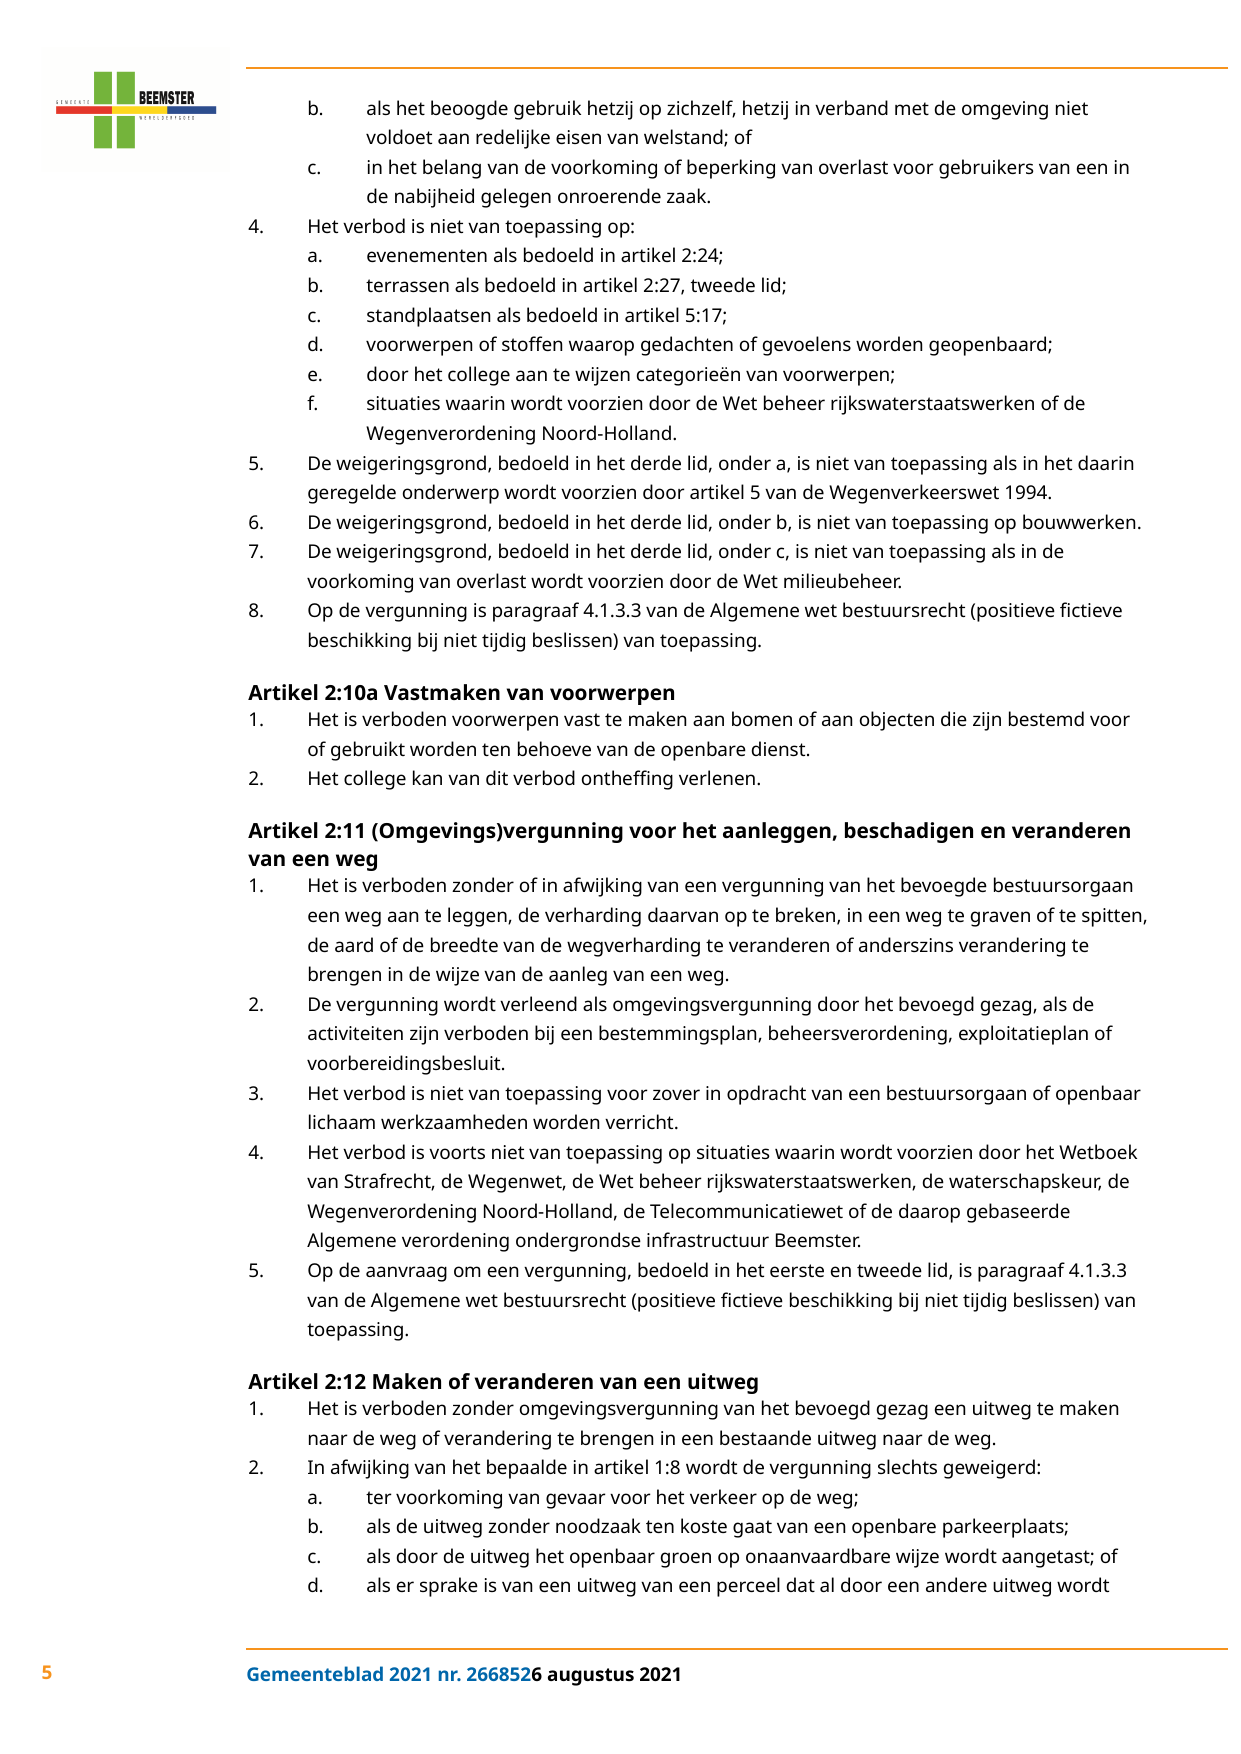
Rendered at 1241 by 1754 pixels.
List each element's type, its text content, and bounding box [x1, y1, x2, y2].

text Artikel 2:10a Vastmaken van voorwerpen [248, 678, 1152, 706]
list Het is verboden zonder of in afwijking van een vergunning van het bevoegde bestuursorgaan een weg aan te leggen, de verharding daarvan op te breken, in een weg te graven of te spitten, de aard of de breedte van de wegverharding te veranderen of anderszins verandering te brengen in de wijze van de aanleg van een weg. [248, 873, 1152, 987]
list Het college kan van dit verbod ontheffing verlenen. [248, 765, 1152, 791]
list Op de aanvraag om een vergunning, bedoeld in het eerste en tweede lid, is paragraaf 4.1.3.3 van de Algemene wet bestuursrecht (positieve fictieve beschikking bij niet tijdig beslissen) van toepassing. [248, 1257, 1152, 1342]
list Het verbod is niet van toepassing voor zover in opdracht van een bestuursorgaan of openbaar lichaam werkzaamheden worden verricht. [248, 1080, 1152, 1135]
list als er sprake is van een uitweg van een perceel dat al door een andere uitweg wordt [307, 1573, 1152, 1598]
list in het belang van de voorkoming of beperking van overlast voor gebruikers van een in de nabijheid gelegen onroerende zaak. [307, 154, 1152, 209]
list als de uitweg zonder noodzaak ten koste gaat van een openbare parkeerplaats; [307, 1513, 1152, 1539]
list De vergunning wordt verleend als omgevingsvergunning door het bevoegd gezag, als de activiteiten zijn verboden bij een bestemmingsplan, beheersverordening, exploitatieplan of voorbereidingsbesluit. [248, 991, 1152, 1076]
list Het is verboden voorwerpen vast te maken aan bomen of aan objecten die zijn bestemd voor of gebruikt worden ten behoeve van de openbare dienst. [248, 706, 1152, 761]
list Het verbod is voorts niet van toepassing op situaties waarin wordt voorzien door het Wetboek van Strafrecht, de Wegenwet, de Wet beheer rijkswaterstaatswerken, de waterschapskeur, de Wegenverordening Noord-Holland, de Telecommunicatiewet of de daarop gebaseerde Algemene verordening ondergrondse infrastructuur Beemster. [248, 1139, 1152, 1253]
list In afwijking van het bepaalde in artikel 1:8 wordt de vergunning slechts geweigerd: [248, 1454, 1152, 1480]
list standplaatsen als bedoeld in artikel 5:17; [307, 302, 1152, 328]
list evenementen als bedoeld in artikel 2:24; [307, 243, 1152, 268]
list ter voorkoming van gevaar voor het verkeer op de weg; [307, 1484, 1152, 1510]
list terrassen als bedoeld in artikel 2:27, tweede lid; [307, 272, 1152, 298]
list Op de vergunning is paragraaf 4.1.3.3 van de Algemene wet bestuursrecht (positieve fictieve beschikking bij niet tijdig beslissen) van toepassing. [248, 598, 1152, 653]
list voorwerpen of stoffen waarop gedachten of gevoelens worden geopenbaard; [307, 331, 1152, 357]
list De weigeringsgrond, bedoeld in het derde lid, onder b, is niet van toepassing op bouwwerken. [248, 509, 1152, 535]
list De weigeringsgrond, bedoeld in het derde lid, onder c, is niet van toepassing als in de voorkoming van overlast wordt voorzien door de Wet milieubeheer. [248, 538, 1152, 594]
list situaties waarin wordt voorzien door de Wet beheer rijkswaterstaatswerken of de Wegenverordening Noord-Holland. [307, 391, 1152, 446]
list als het beoogde gebruik hetzij op zichzelf, hetzij in verband met de omgeving niet voldoet aan redelijke eisen van welstand; of [307, 95, 1152, 150]
picture [41, 47, 231, 172]
text Artikel 2:12 Maken of veranderen van een uitweg [248, 1367, 1152, 1395]
list als door de uitweg het openbaar groen op onaanvaardbare wijze wordt aangetast; of [307, 1543, 1152, 1569]
list door het college aan te wijzen categorieën van voorwerpen; [307, 361, 1152, 387]
list Het verbod is niet van toepassing op: [248, 213, 1152, 239]
list De weigeringsgrond, bedoeld in het derde lid, onder a, is niet van toepassing als in het daarin geregelde onderwerp wordt voorzien door artikel 5 van de Wegenverkeerswet 1994. [248, 450, 1152, 505]
list Het is verboden zonder omgevingsvergunning van het bevoegd gezag een uitweg te maken naar de weg of verandering te brengen in een bestaande uitweg naar de weg. [248, 1395, 1152, 1451]
text Artikel 2:11 (Omgevings)vergunning voor het aanleggen, beschadigen en veranderen van een weg [248, 816, 1152, 873]
